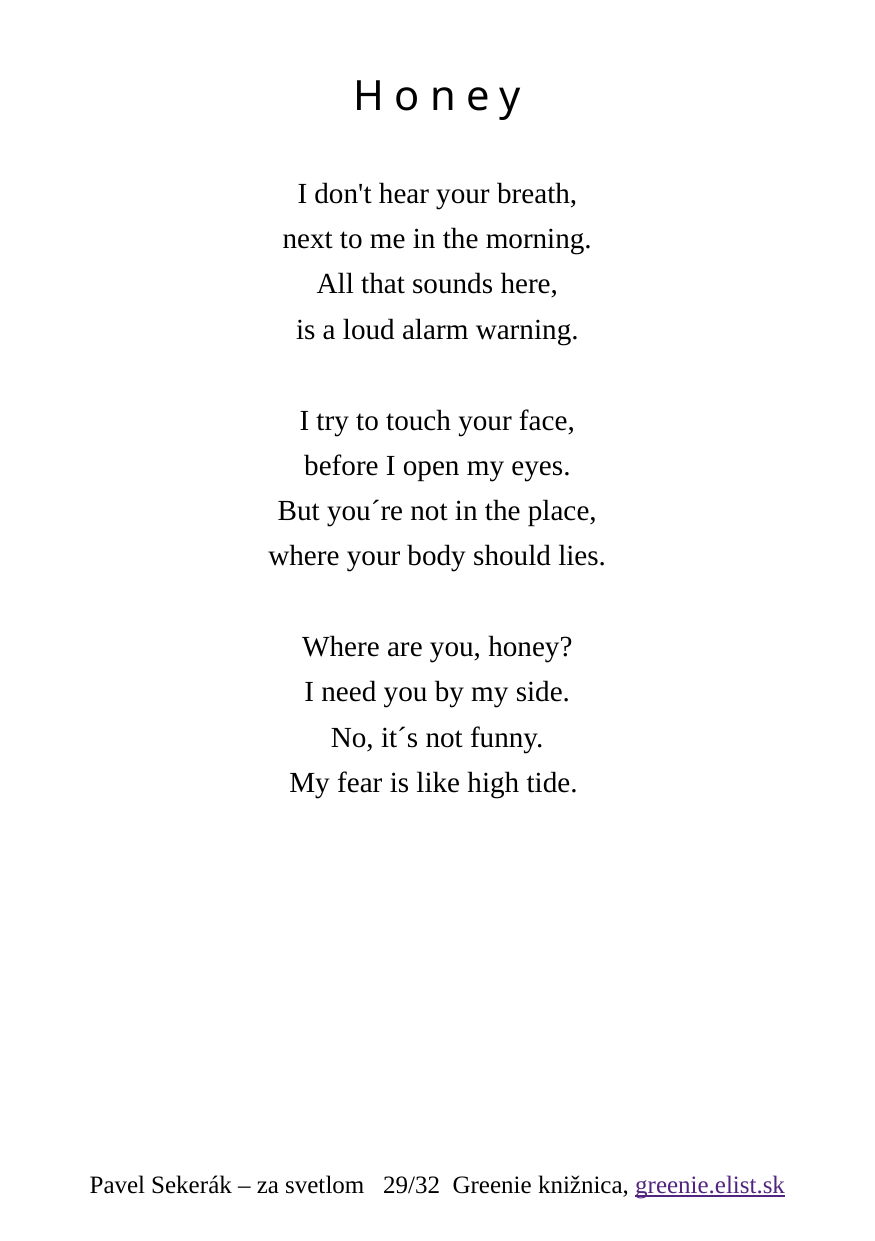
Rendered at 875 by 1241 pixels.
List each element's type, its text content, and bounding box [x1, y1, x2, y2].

text Where are you, honey? [41, 629, 833, 663]
text before I open my eyes. [41, 448, 833, 481]
text My fear is like high tide. [41, 765, 833, 799]
text No, it´s not funny. [41, 720, 833, 753]
text is a loud alarm warning. [41, 312, 833, 346]
text where your body should lies. [41, 538, 833, 572]
text I try to touch your face, [41, 403, 833, 436]
text All that sounds here, [41, 267, 833, 300]
text I don't hear your breath, [41, 176, 833, 209]
text I need you by my side. [41, 674, 833, 708]
subtitle Honey [41, 66, 833, 123]
text next to me in the morning. [41, 221, 833, 255]
text But you´re not in the place, [41, 493, 833, 527]
